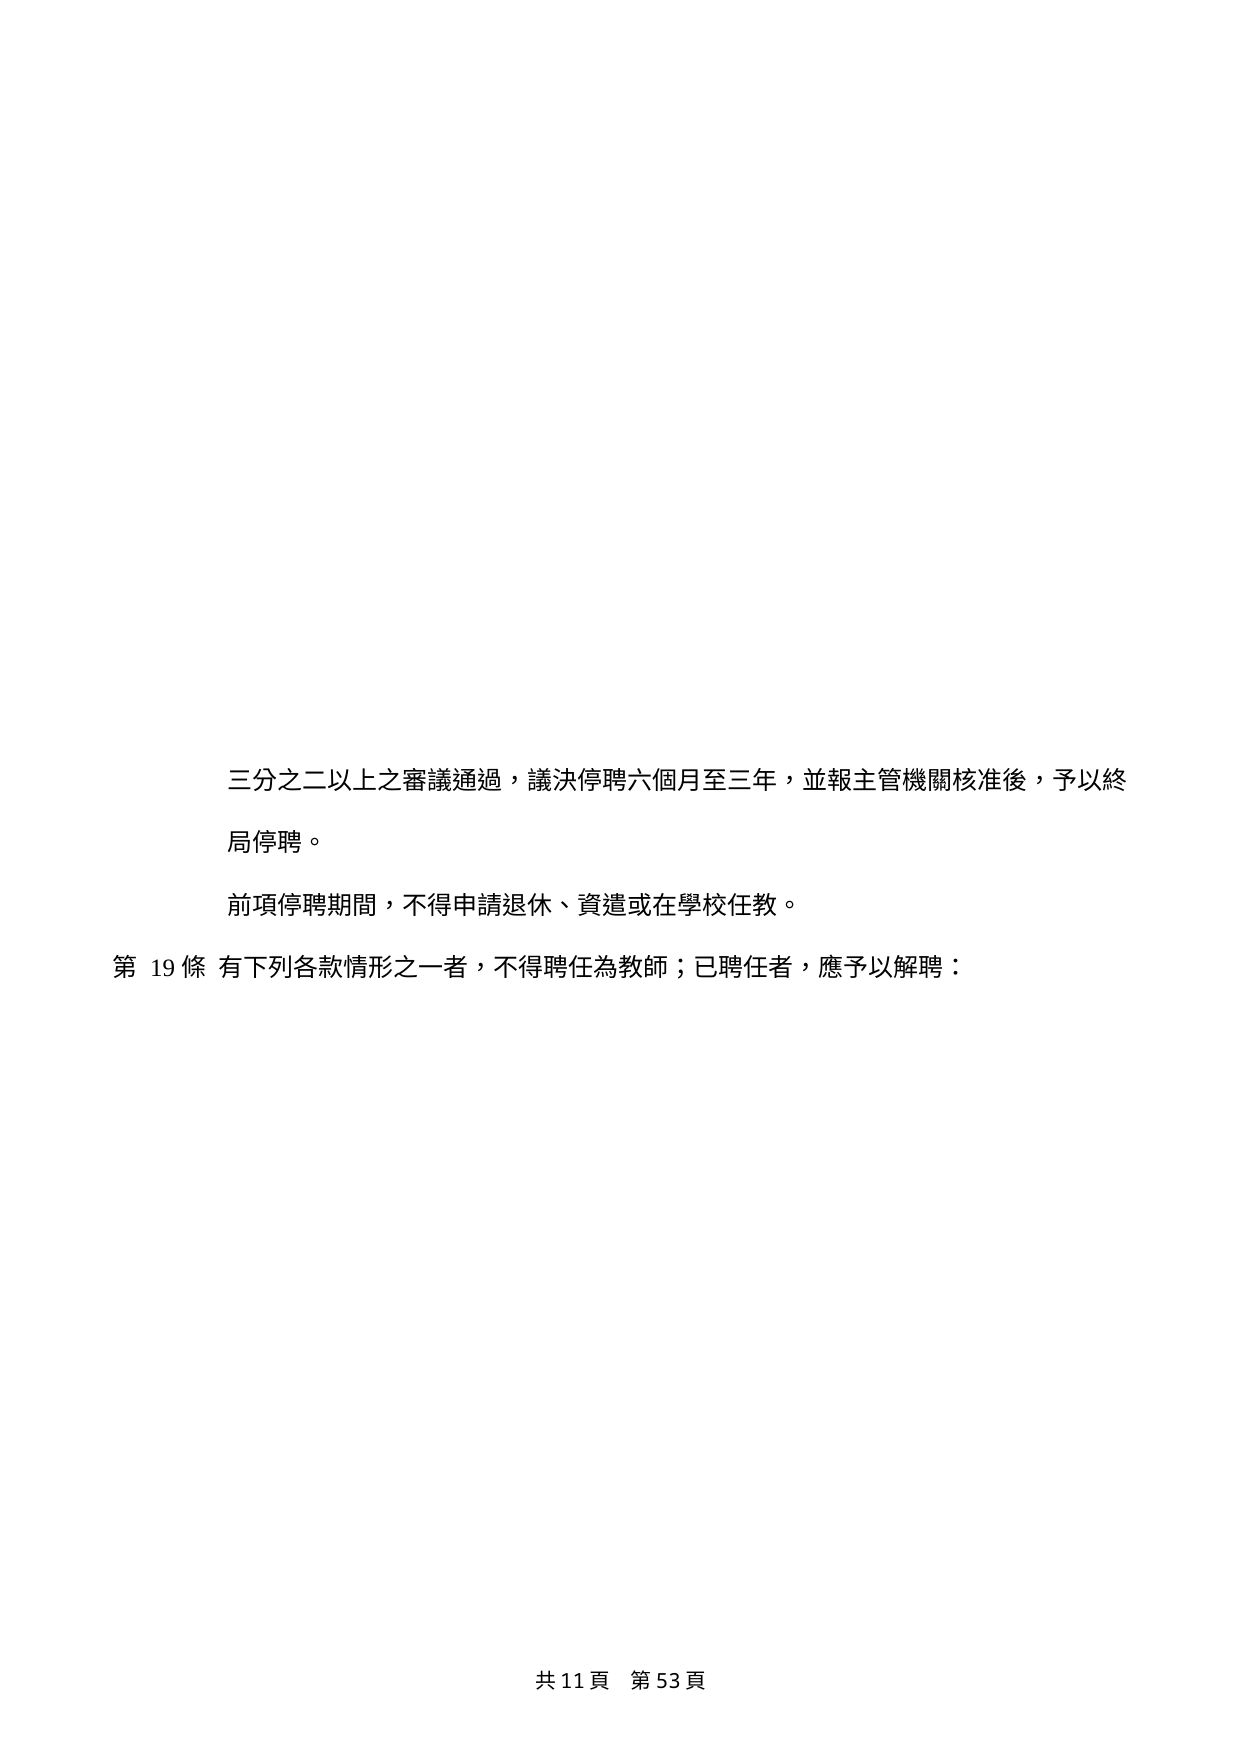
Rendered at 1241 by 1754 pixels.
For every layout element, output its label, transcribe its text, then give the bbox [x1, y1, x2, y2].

text 第 19 條 有下列各款情形之一者，不得聘任為教師；已聘任者，應予以解聘： [112, 924, 1128, 987]
text 三分之二以上之審議通過，議決停聘六個月至三年，並報主管機關核准後，予以終局停聘。 [112, 737, 1128, 862]
text 前項停聘期間，不得申請退休、資遣或在學校任教。 [112, 862, 1128, 924]
